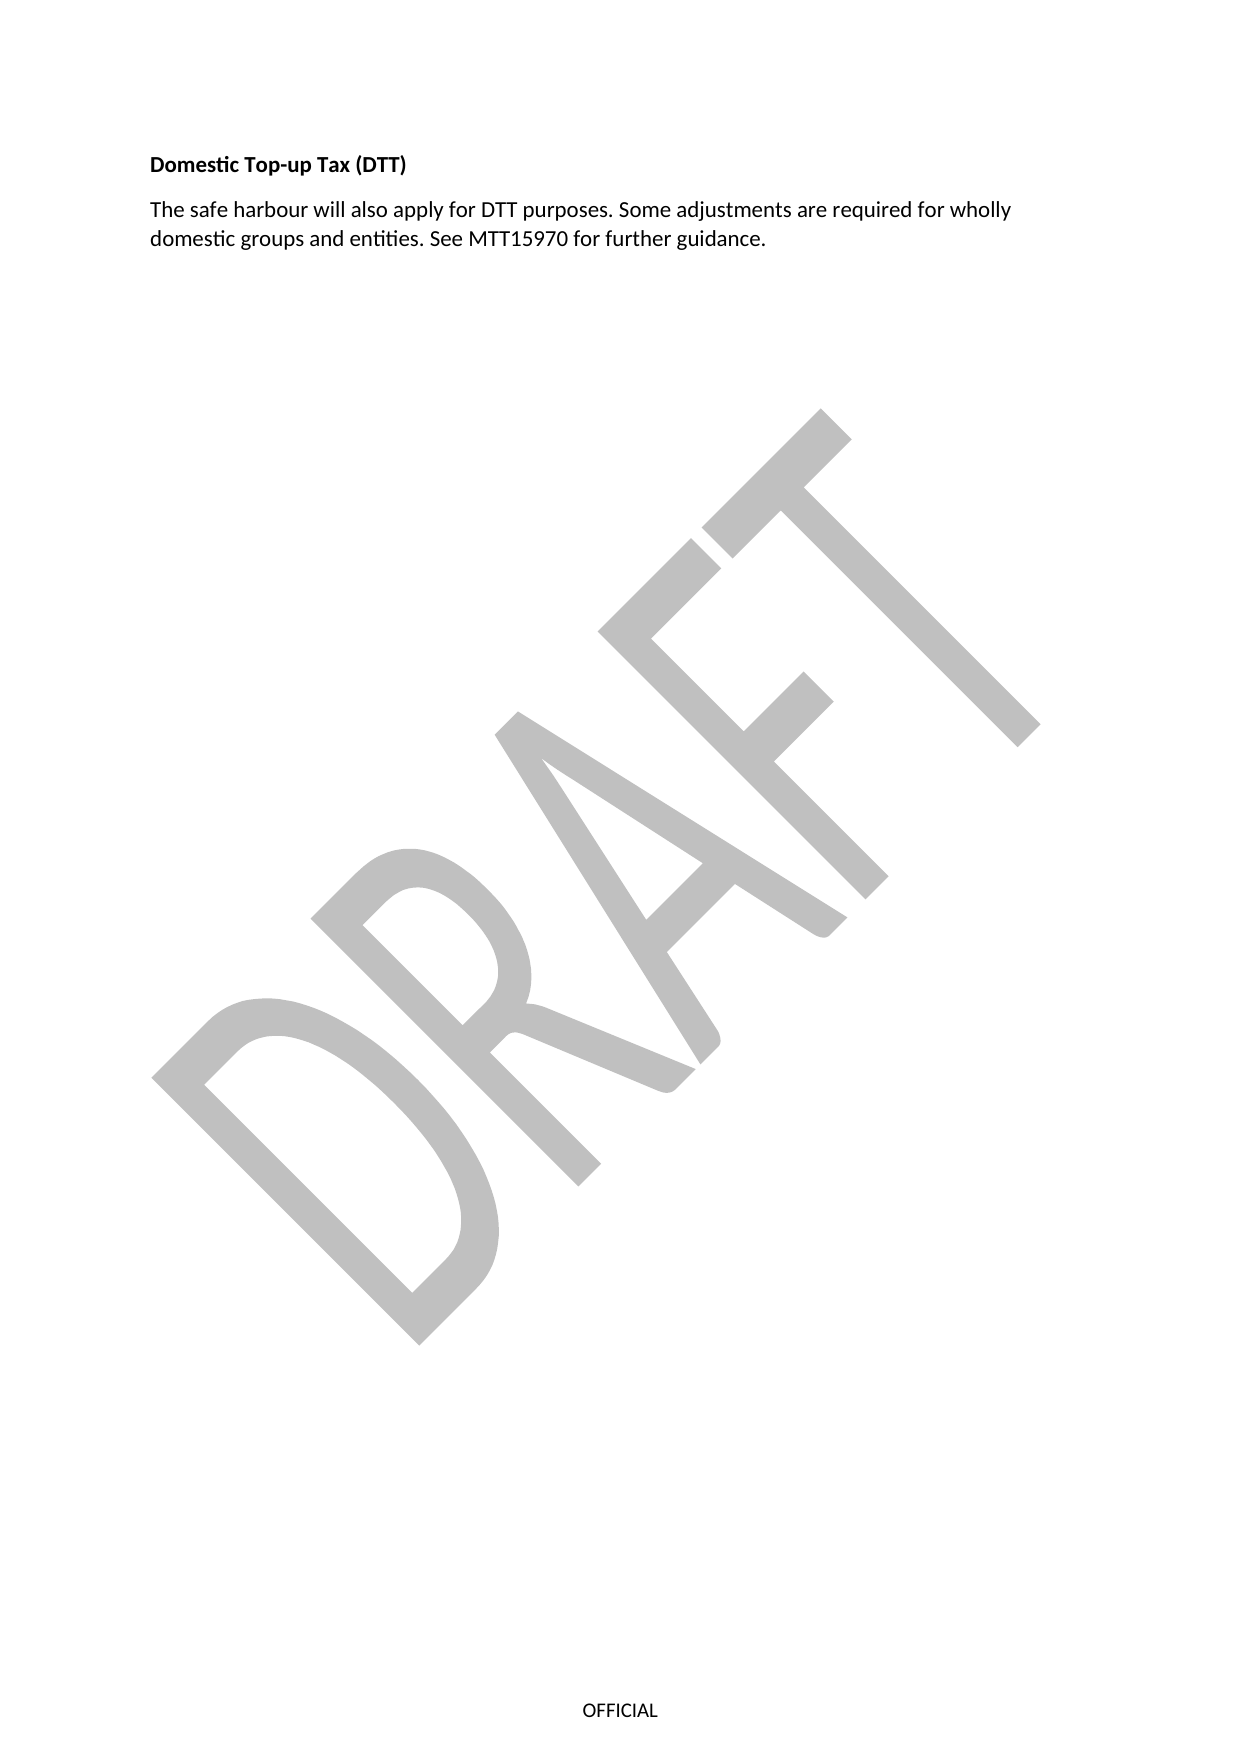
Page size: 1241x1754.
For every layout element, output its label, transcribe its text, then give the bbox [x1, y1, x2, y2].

text Domestic Top-up Tax (DTT) [150, 150, 1090, 178]
text The safe harbour will also apply for DTT purposes. Some adjustments are required for wholly domestic groups and entities. See MTT15970 for further guidance. [150, 196, 1090, 252]
